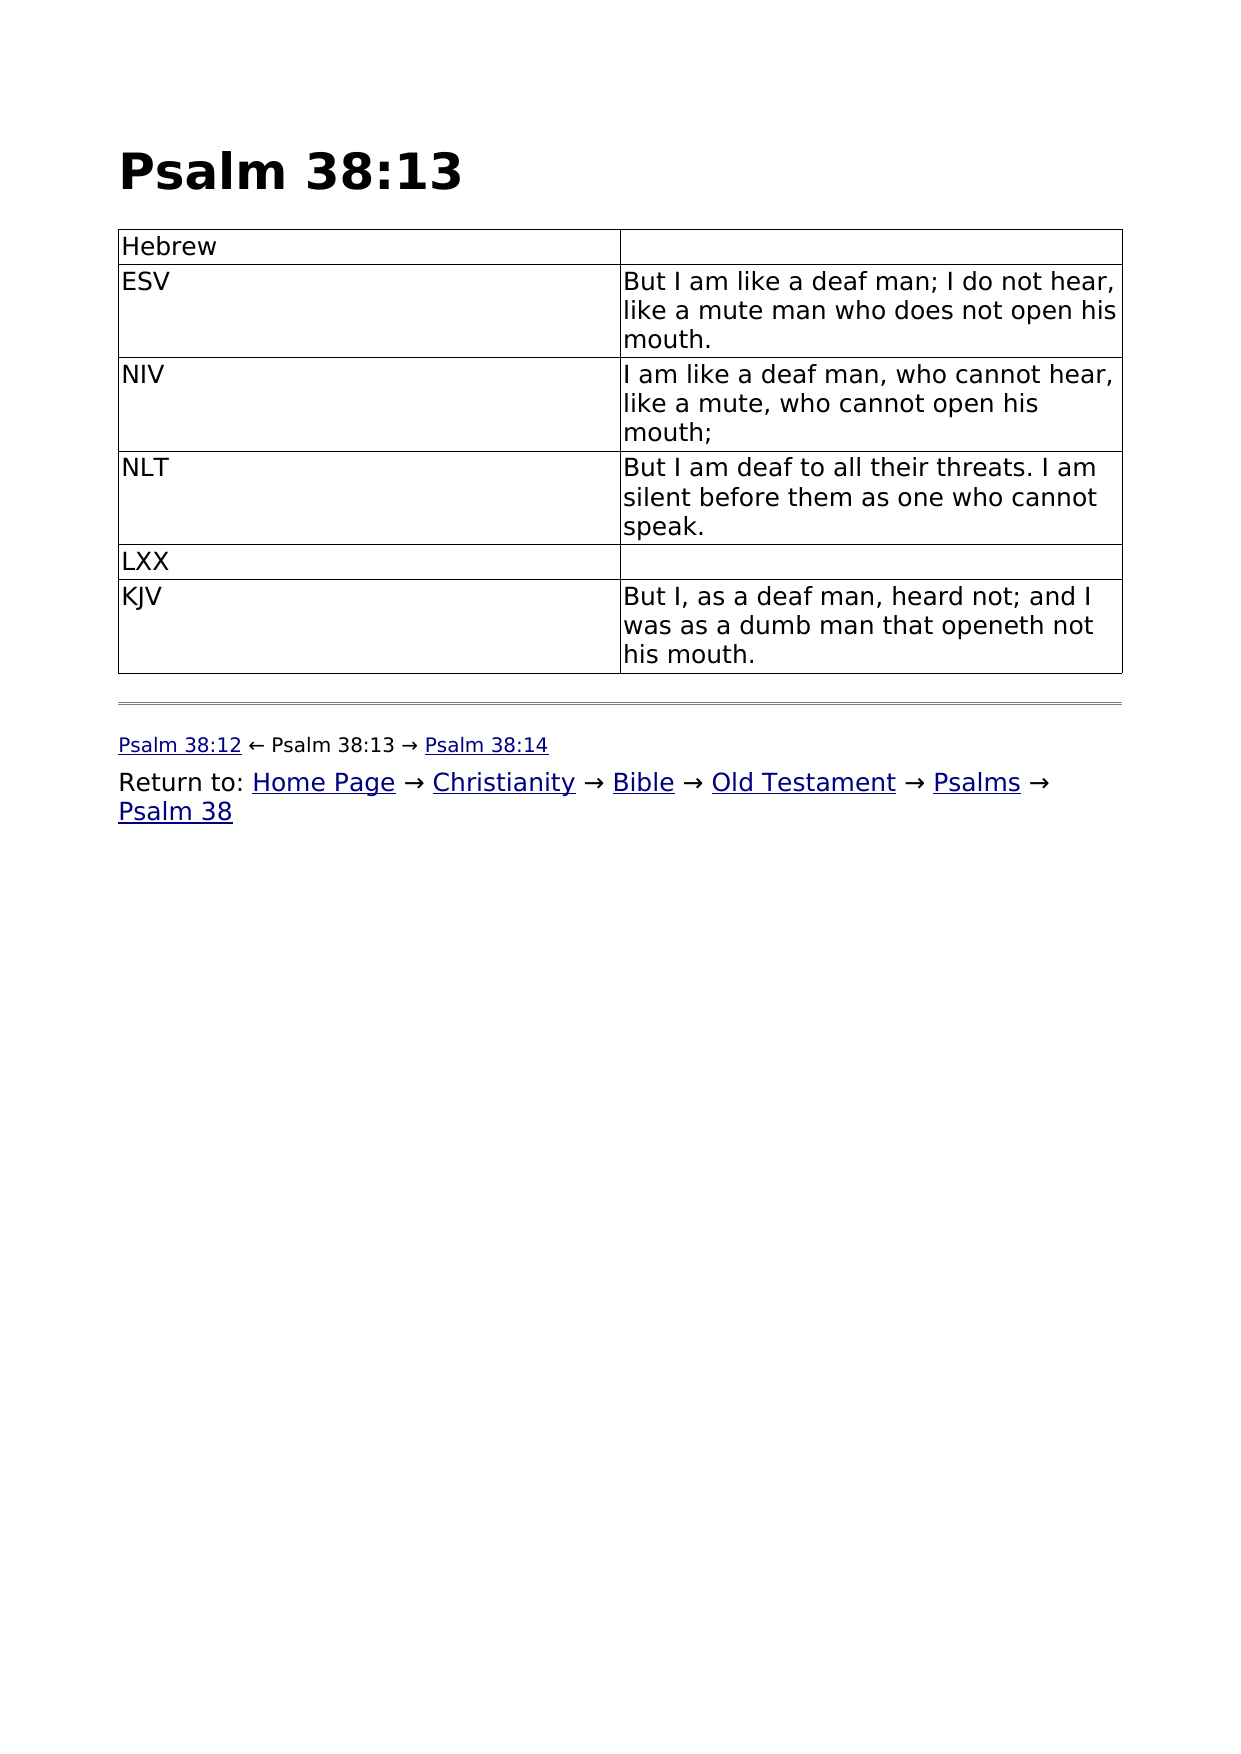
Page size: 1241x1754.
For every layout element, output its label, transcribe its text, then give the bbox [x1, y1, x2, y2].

table_cell But I, as a deaf man, heard not; and I was as a dumb man that openeth not his mouth. [621, 580, 1122, 673]
text Psalm 38:12 ← Psalm 38:13 → Psalm 38:14 [118, 734, 1122, 768]
table_cell But I am like a deaf man; I do not hear, like a mute man who does not open his mouth. [621, 265, 1122, 357]
table_cell LXX [119, 545, 620, 579]
table_cell NLT [119, 452, 620, 544]
table_header Hebrew [119, 230, 620, 264]
table_cell [621, 545, 1122, 579]
table_cell I am like a deaf man, who cannot hear, like a mute, who cannot open his mouth; [621, 358, 1122, 451]
table_cell ESV [119, 265, 620, 357]
subtitle Psalm 38:13 [118, 143, 1122, 201]
text Return to: Home Page → Christianity → Bible → Old Testament → Psalms → Psalm 38 [118, 768, 1122, 826]
table_cell But I am deaf to all their threats. I am silent before them as one who cannot speak. [621, 452, 1122, 544]
table_cell KJV [119, 580, 620, 673]
table_header [621, 230, 1122, 264]
table_cell NIV [119, 358, 620, 451]
